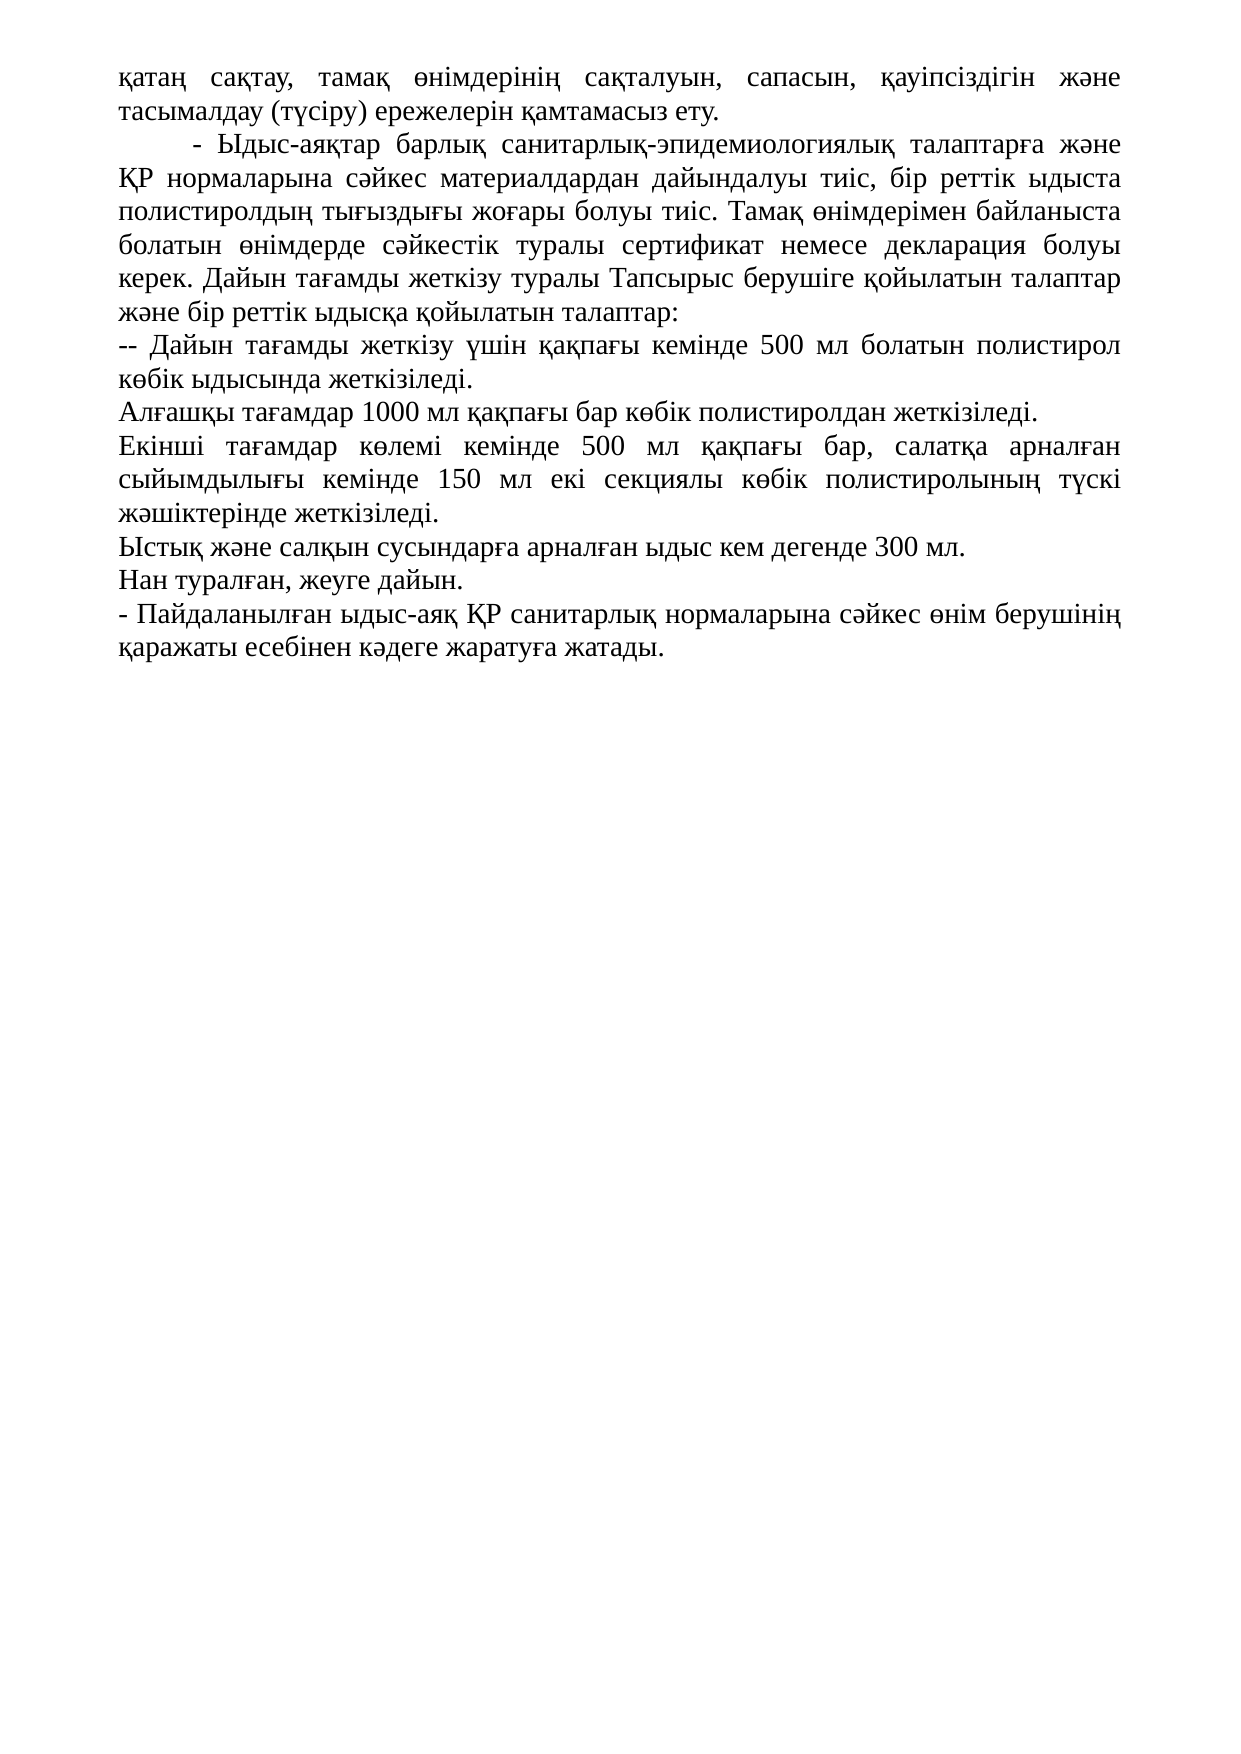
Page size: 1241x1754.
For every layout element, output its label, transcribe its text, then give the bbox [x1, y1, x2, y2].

text Нан туралған, жеуге дайын. [118, 562, 1122, 596]
text -- Дайын тағамды жеткізу үшін қақпағы кемінде 500 мл болатын полистирол көбік ыдысында жеткізіледі. [118, 327, 1122, 394]
text Ыстық және салқын сусындарға арналған ыдыс кем дегенде 300 мл. [118, 529, 1122, 562]
text - Ыдыс-аяқтар барлық санитарлық-эпидемиологиялық талаптарға және ҚР нормаларына сәйкес материалдардан дайындалуы тиіс, бір реттік ыдыста полистиролдың тығыздығы жоғары болуы тиіс. Тамақ өнімдерімен байланыста болатын өнімдерде сәйкестік туралы сертификат немесе декларация болуы керек. Дайын тағамды жеткізу туралы Тапсырыс берушіге қойылатын талаптар және бір реттік ыдысқа қойылатын талаптар: [118, 126, 1122, 327]
text Алғашқы тағамдар 1000 мл қақпағы бар көбік полистиролдан жеткізіледі. [118, 394, 1122, 428]
text Екінші тағамдар көлемі кемінде 500 мл қақпағы бар, салатқа арналған сыйымдылығы кемінде 150 мл екі секциялы көбік полистиролының түскі жәшіктерінде жеткізіледі. [118, 428, 1122, 529]
text - Пайдаланылған ыдыс-аяқ ҚР санитарлық нормаларына сәйкес өнім берушінің қаражаты есебінен кәдеге жаратуға жатады. [118, 596, 1122, 663]
text қатаң сақтау, тамақ өнімдерінің сақталуын, сапасын, қауіпсіздігін және тасымалдау (түсіру) ережелерін қамтамасыз ету. [118, 59, 1122, 126]
